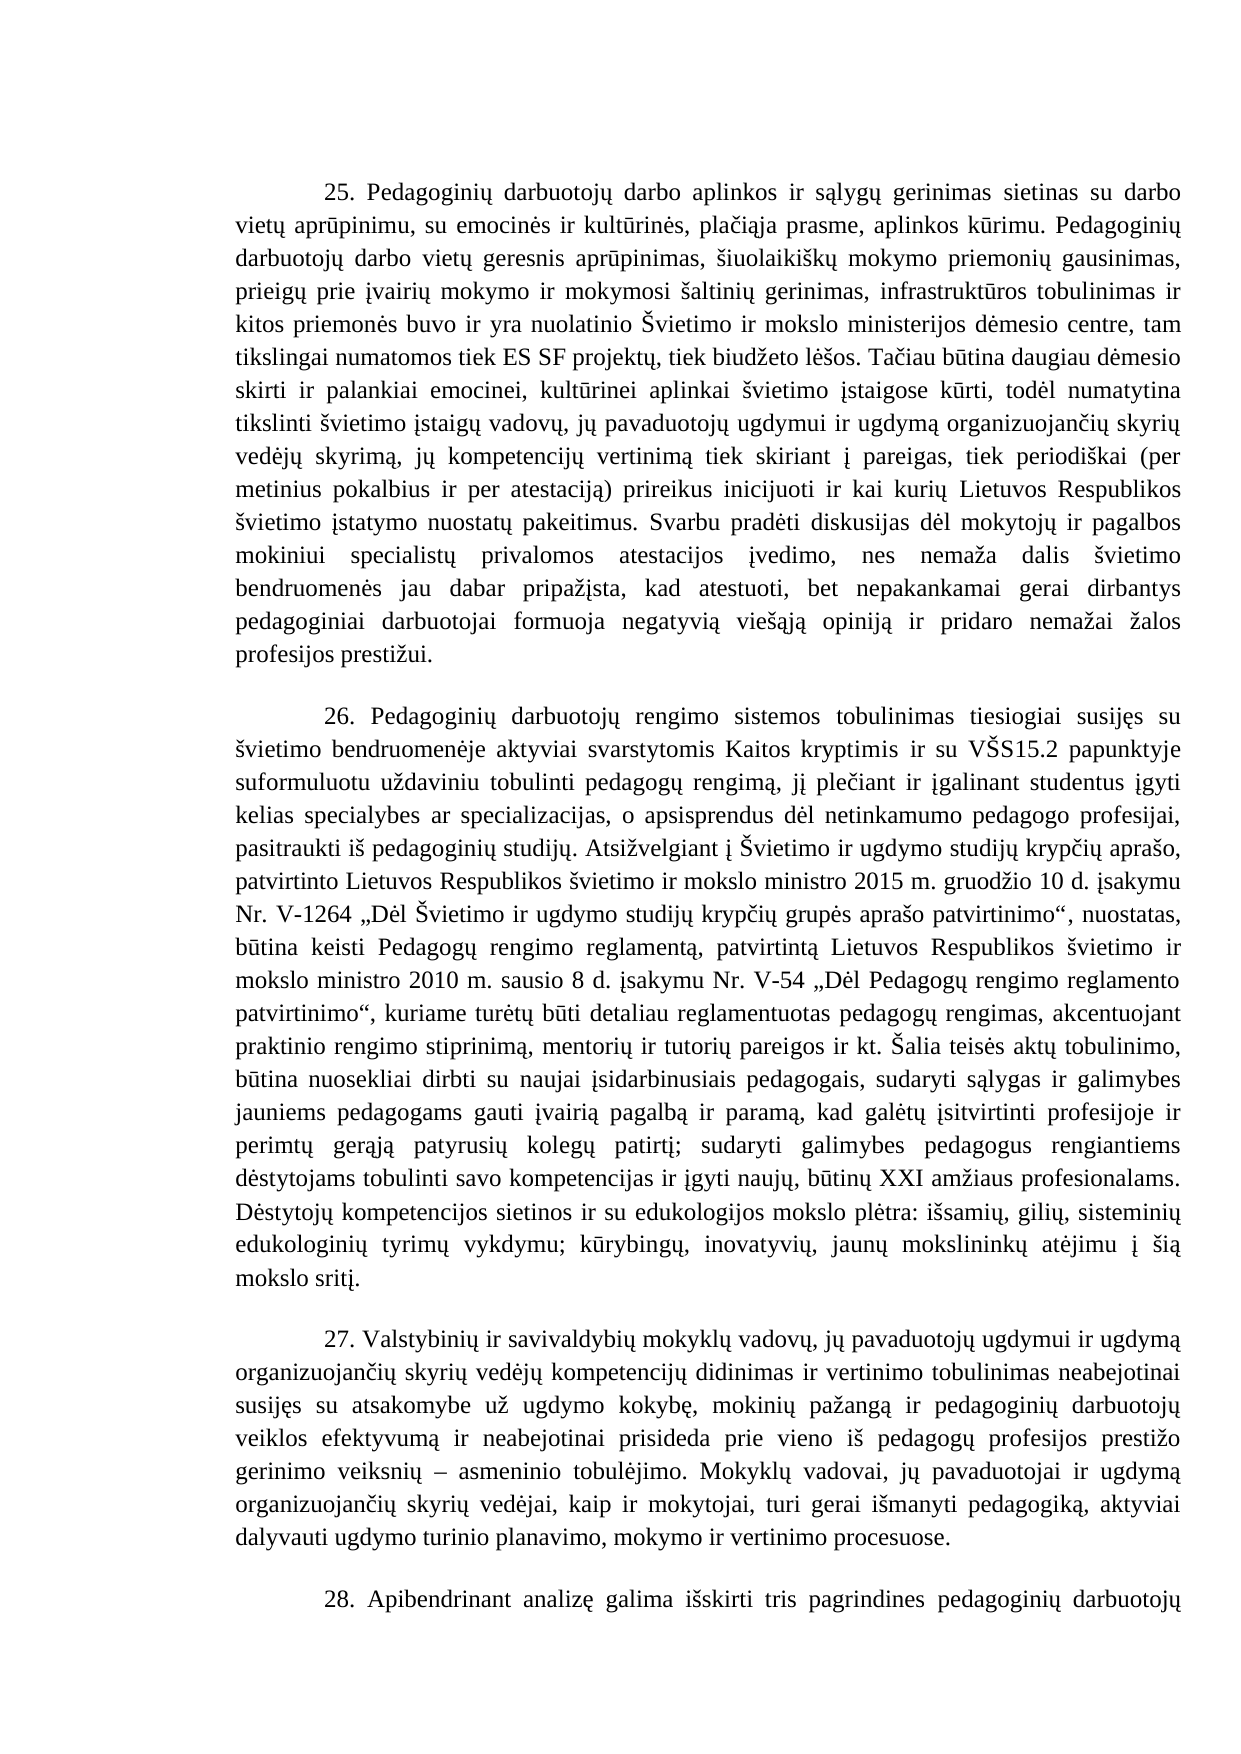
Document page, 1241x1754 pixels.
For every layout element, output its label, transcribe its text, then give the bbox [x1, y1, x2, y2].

text 26. Pedagoginių darbuotojų rengimo sistemos tobulinimas tiesiogiai susijęs su švietimo bendruomenėje aktyviai svarstytomis Kaitos kryptimis ir su VŠS15.2 papunktyje suformuluotu uždaviniu tobulinti pedagogų rengimą, jį plečiant ir įgalinant studentus įgyti kelias specialybes ar specializacijas, o apsisprendus dėl netinkamumo pedagogo profesijai, pasitraukti iš pedagoginių studijų. Atsižvelgiant į Švietimo ir ugdymo studijų krypčių aprašo, patvirtinto Lietuvos Respublikos švietimo ir mokslo ministro 2015 m. gruodžio 10 d. įsakymu Nr. V-1264 „Dėl Švietimo ir ugdymo studijų krypčių grupės aprašo patvirtinimo“, nuostatas, būtina keisti Pedagogų rengimo reglamentą, patvirtintą Lietuvos Respublikos švietimo ir mokslo ministro 2010 m. sausio 8 d. įsakymu Nr. V-54 „Dėl Pedagogų rengimo reglamento patvirtinimo“, kuriame turėtų būti detaliau reglamentuotas pedagogų rengimas, akcentuojant praktinio rengimo stiprinimą, mentorių ir tutorių pareigos ir kt. Šalia teisės aktų tobulinimo, būtina nuosekliai dirbti su naujai įsidarbinusiais pedagogais, sudaryti sąlygas ir galimybes jauniems pedagogams gauti įvairią pagalbą ir paramą, kad galėtų įsitvirtinti profesijoje ir perimtų gerąją patyrusių kolegų patirtį; sudaryti galimybes pedagogus rengiantiems dėstytojams tobulinti savo kompetencijas ir įgyti naujų, būtinų XXI amžiaus profesionalams. Dėstytojų kompetencijos sietinos ir su edukologijos mokslo plėtra: išsamių, gilių, sisteminių edukologinių tyrimų vykdymu; kūrybingų, inovatyvių, jaunų mokslininkų atėjimu į šią mokslo sritį. [235, 701, 1181, 1291]
text 27. Valstybinių ir savivaldybių mokyklų vadovų, jų pavaduotojų ugdymui ir ugdymą organizuojančių skyrių vedėjų kompetencijų didinimas ir vertinimo tobulinimas neabejotinai susijęs su atsakomybe už ugdymo kokybę, mokinių pažangą ir pedagoginių darbuotojų veiklos efektyvumą ir neabejotinai prisideda prie vieno iš pedagogų profesijos prestižo gerinimo veiksnių – asmeninio tobulėjimo. Mokyklų vadovai, jų pavaduotojai ir ugdymą organizuojančių skyrių vedėjai, kaip ir mokytojai, turi gerai išmanyti pedagogiką, aktyviai dalyvauti ugdymo turinio planavimo, mokymo ir vertinimo procesuose. [235, 1324, 1181, 1551]
text 28. Apibendrinant analizę galima išskirti tris pagrindines pedagoginių darbuotojų [235, 1584, 1181, 1613]
text 25. Pedagoginių darbuotojų darbo aplinkos ir sąlygų gerinimas sietinas su darbo vietų aprūpinimu, su emocinės ir kultūrinės, plačiąja prasme, aplinkos kūrimu. Pedagoginių darbuotojų darbo vietų geresnis aprūpinimas, šiuolaikiškų mokymo priemonių gausinimas, prieigų prie įvairių mokymo ir mokymosi šaltinių gerinimas, infrastruktūros tobulinimas ir kitos priemonės buvo ir yra nuolatinio Švietimo ir mokslo ministerijos dėmesio centre, tam tikslingai numatomos tiek ES SF projektų, tiek biudžeto lėšos. Tačiau būtina daugiau dėmesio skirti ir palankiai emocinei, kultūrinei aplinkai švietimo įstaigose kūrti, todėl numatytina tikslinti švietimo įstaigų vadovų, jų pavaduotojų ugdymui ir ugdymą organizuojančių skyrių vedėjų skyrimą, jų kompetencijų vertinimą tiek skiriant į pareigas, tiek periodiškai (per metinius pokalbius ir per atestaciją) prireikus inicijuoti ir kai kurių Lietuvos Respublikos švietimo įstatymo nuostatų pakeitimus. Svarbu pradėti diskusijas dėl mokytojų ir pagalbos mokiniui specialistų privalomos atestacijos įvedimo, nes nemaža dalis švietimo bendruomenės jau dabar pripažįsta, kad atestuoti, bet nepakankamai gerai dirbantys pedagoginiai darbuotojai formuoja negatyvią viešąją opiniją ir pridaro nemažai žalos profesijos prestižui. [235, 177, 1181, 668]
